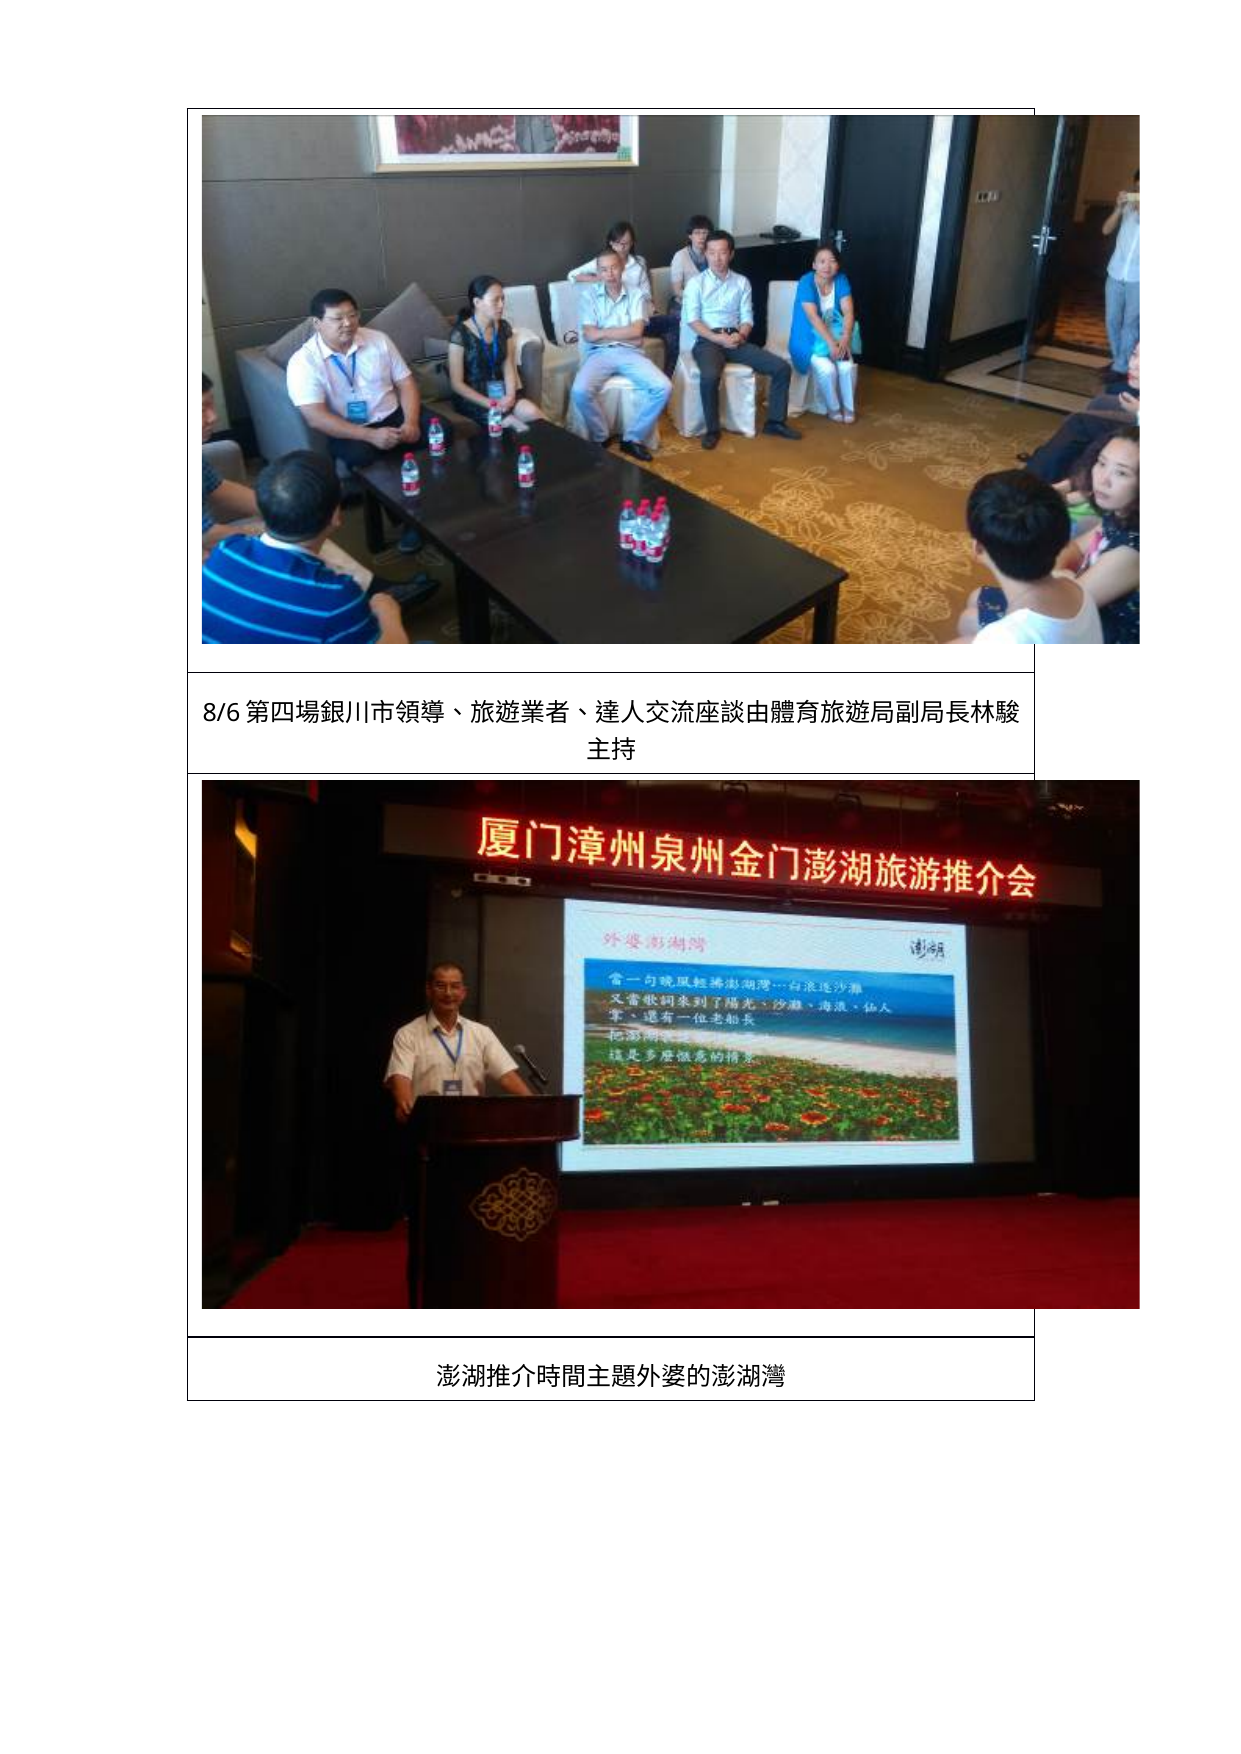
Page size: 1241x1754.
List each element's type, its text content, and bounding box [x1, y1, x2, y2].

picture [201, 115, 1140, 644]
table_cell [188, 774, 1034, 1336]
table_cell 澎湖推介時間主題外婆的澎湖灣 [188, 1338, 1034, 1400]
table_cell 8/6第四場銀川市領導、旅遊業者、達人交流座談由體育旅遊局副局長林駿主持 [188, 673, 1034, 773]
table_header [188, 109, 1034, 672]
picture [201, 780, 1140, 1309]
